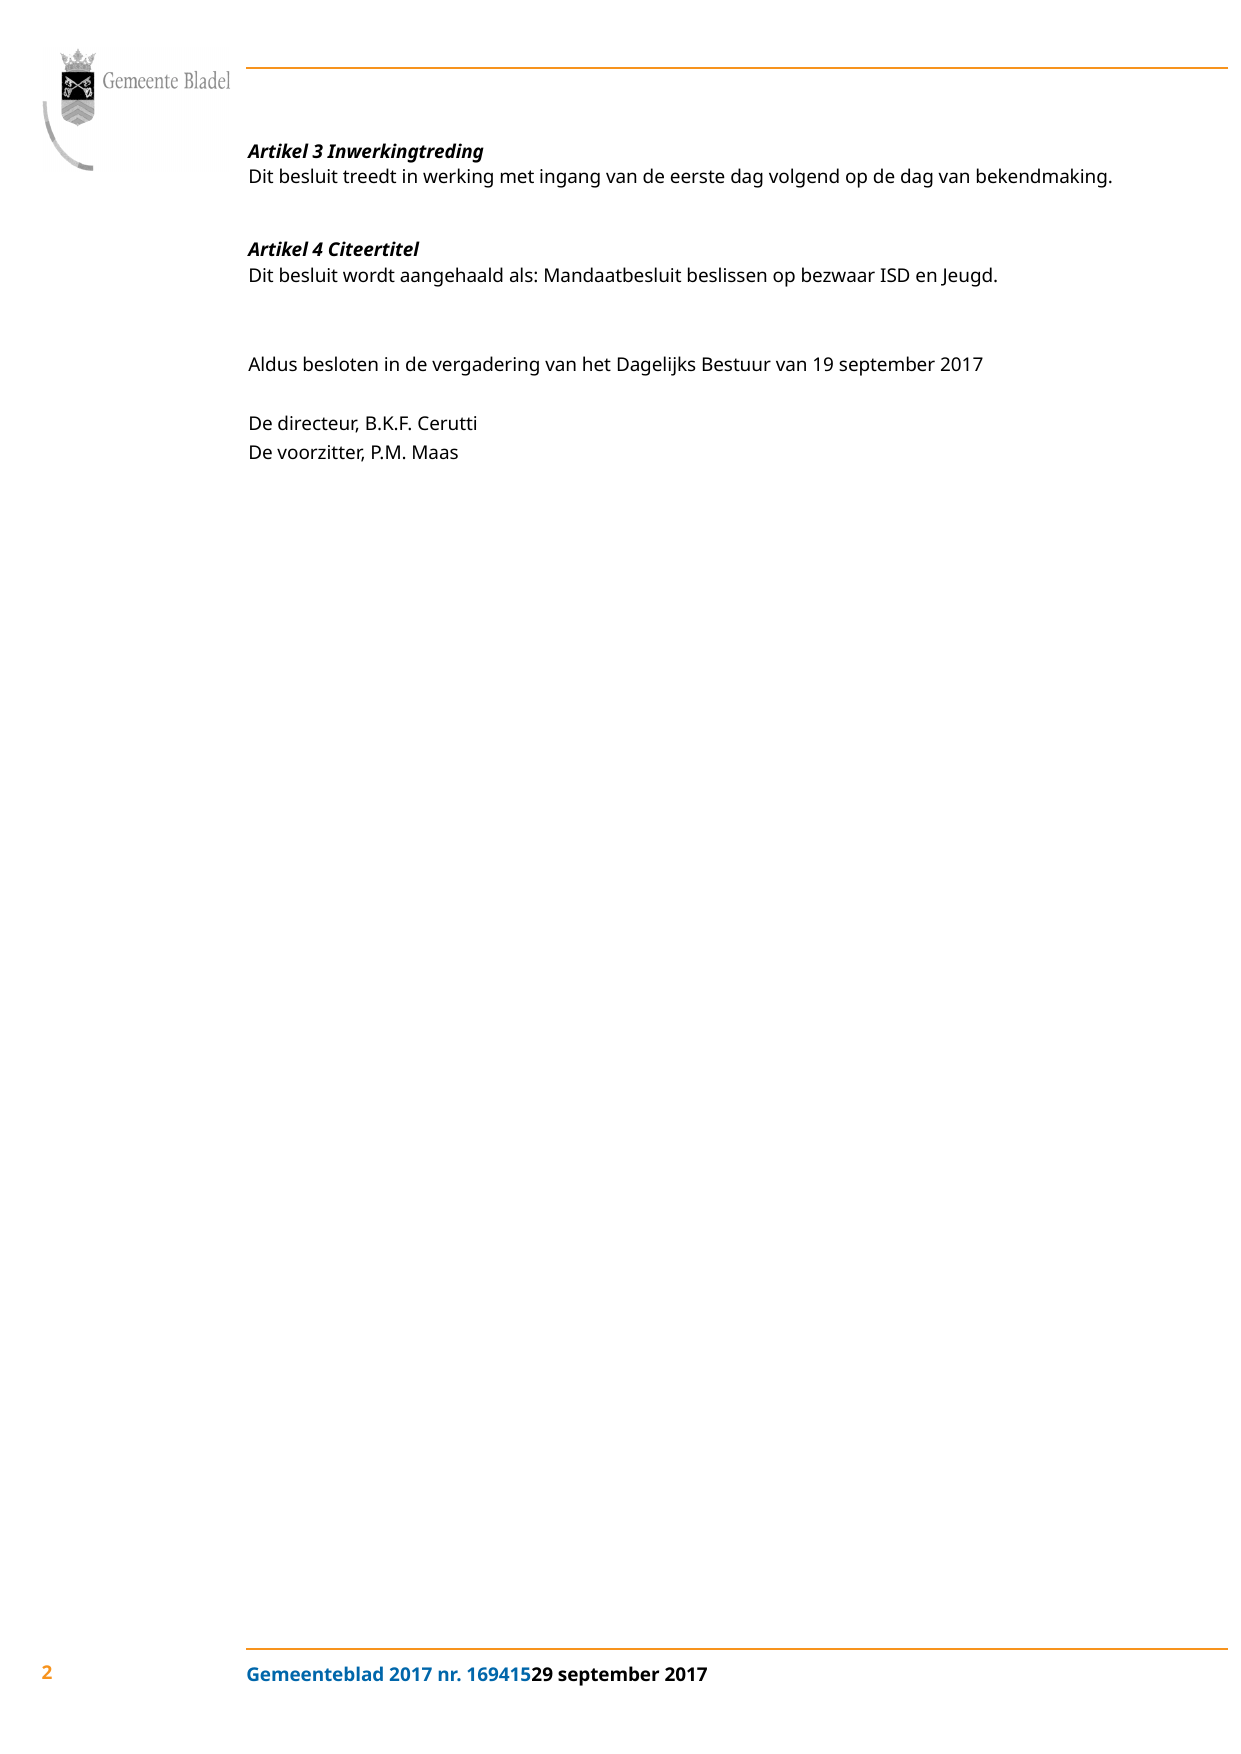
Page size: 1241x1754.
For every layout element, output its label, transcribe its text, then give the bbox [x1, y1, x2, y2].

text Artikel 4 Citeertitel [248, 236, 1152, 262]
picture [41, 47, 231, 172]
text Dit besluit treedt in werking met ingang van de eerste dag volgend op de dag van bekendmaking. [248, 164, 1152, 189]
text De directeur, B.K.F. Cerutti [248, 410, 1152, 436]
text Aldus besloten in de vergadering van het Dagelijks Bestuur van 19 september 2017 [248, 351, 1152, 377]
text Artikel 3 Inwerkingtreding [248, 138, 1152, 164]
text Dit besluit wordt aangehaald als: Mandaatbesluit beslissen op bezwaar ISD en Jeugd. [248, 262, 1152, 288]
text De voorzitter, P.M. Maas [248, 439, 1152, 465]
